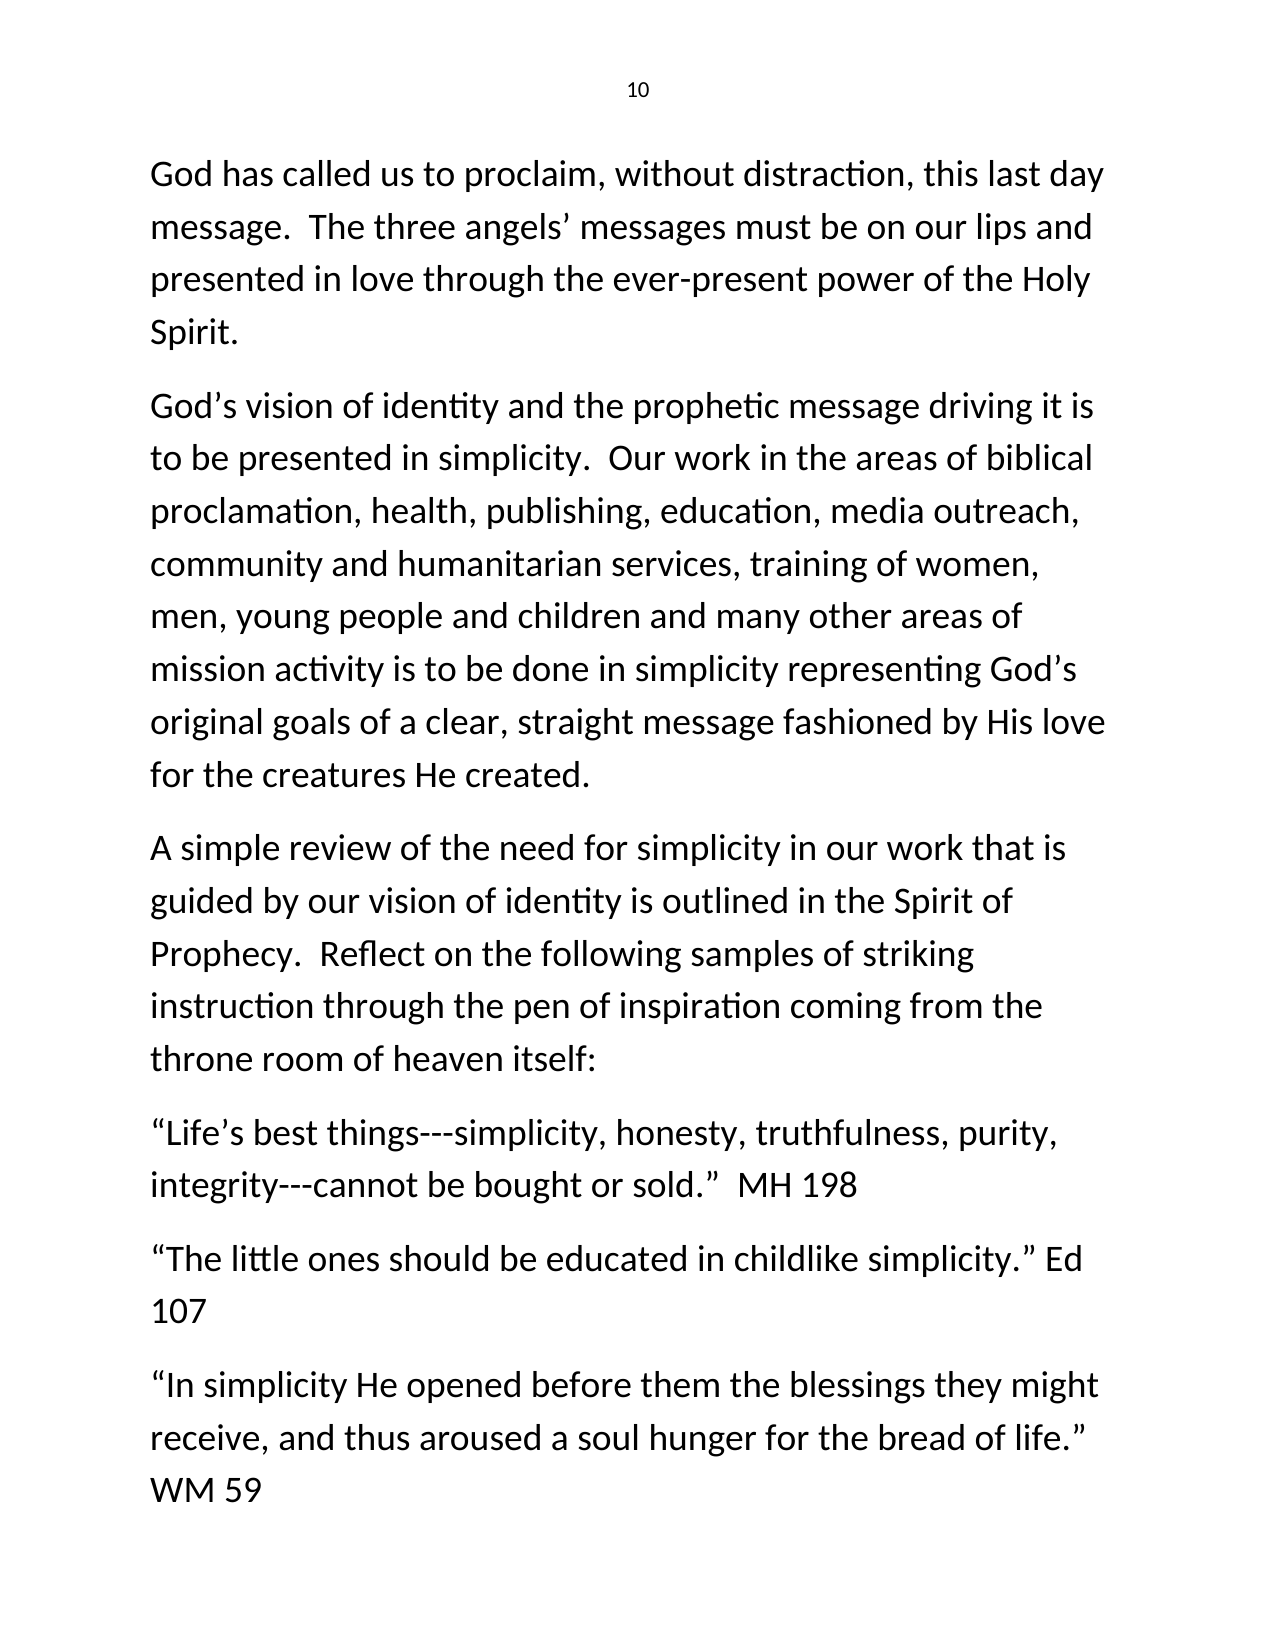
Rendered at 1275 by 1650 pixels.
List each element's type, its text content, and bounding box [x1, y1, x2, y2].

text “In simplicity He opened before them the blessings they might receive, and thus aroused a soul hunger for the bread of life.” WM 59 [150, 1361, 1125, 1512]
text God has called us to proclaim, without distraction, this last day message. The three angels’ messages must be on our lips and presented in love through the ever-present power of the Holy Spirit. [150, 150, 1125, 354]
text God’s vision of identity and the prophetic message driving it is to be presented in simplicity. Our work in the areas of biblical proclamation, health, publishing, education, media outreach, community and humanitarian services, training of women, men, young people and children and many other areas of mission activity is to be done in simplicity representing God’s original goals of a clear, straight message fashioned by His love for the creatures He created. [150, 382, 1125, 796]
text A simple review of the need for simplicity in our work that is guided by our vision of identity is outlined in the Spirit of Prophecy. Reflect on the following samples of striking instruction through the pen of inspiration coming from the throne room of heaven itself: [150, 824, 1125, 1081]
text “The little ones should be educated in childlike simplicity.” Ed 107 [150, 1235, 1125, 1333]
text “Life’s best things---simplicity, honesty, truthfulness, purity, integrity---cannot be bought or sold.” MH 198 [150, 1108, 1125, 1207]
